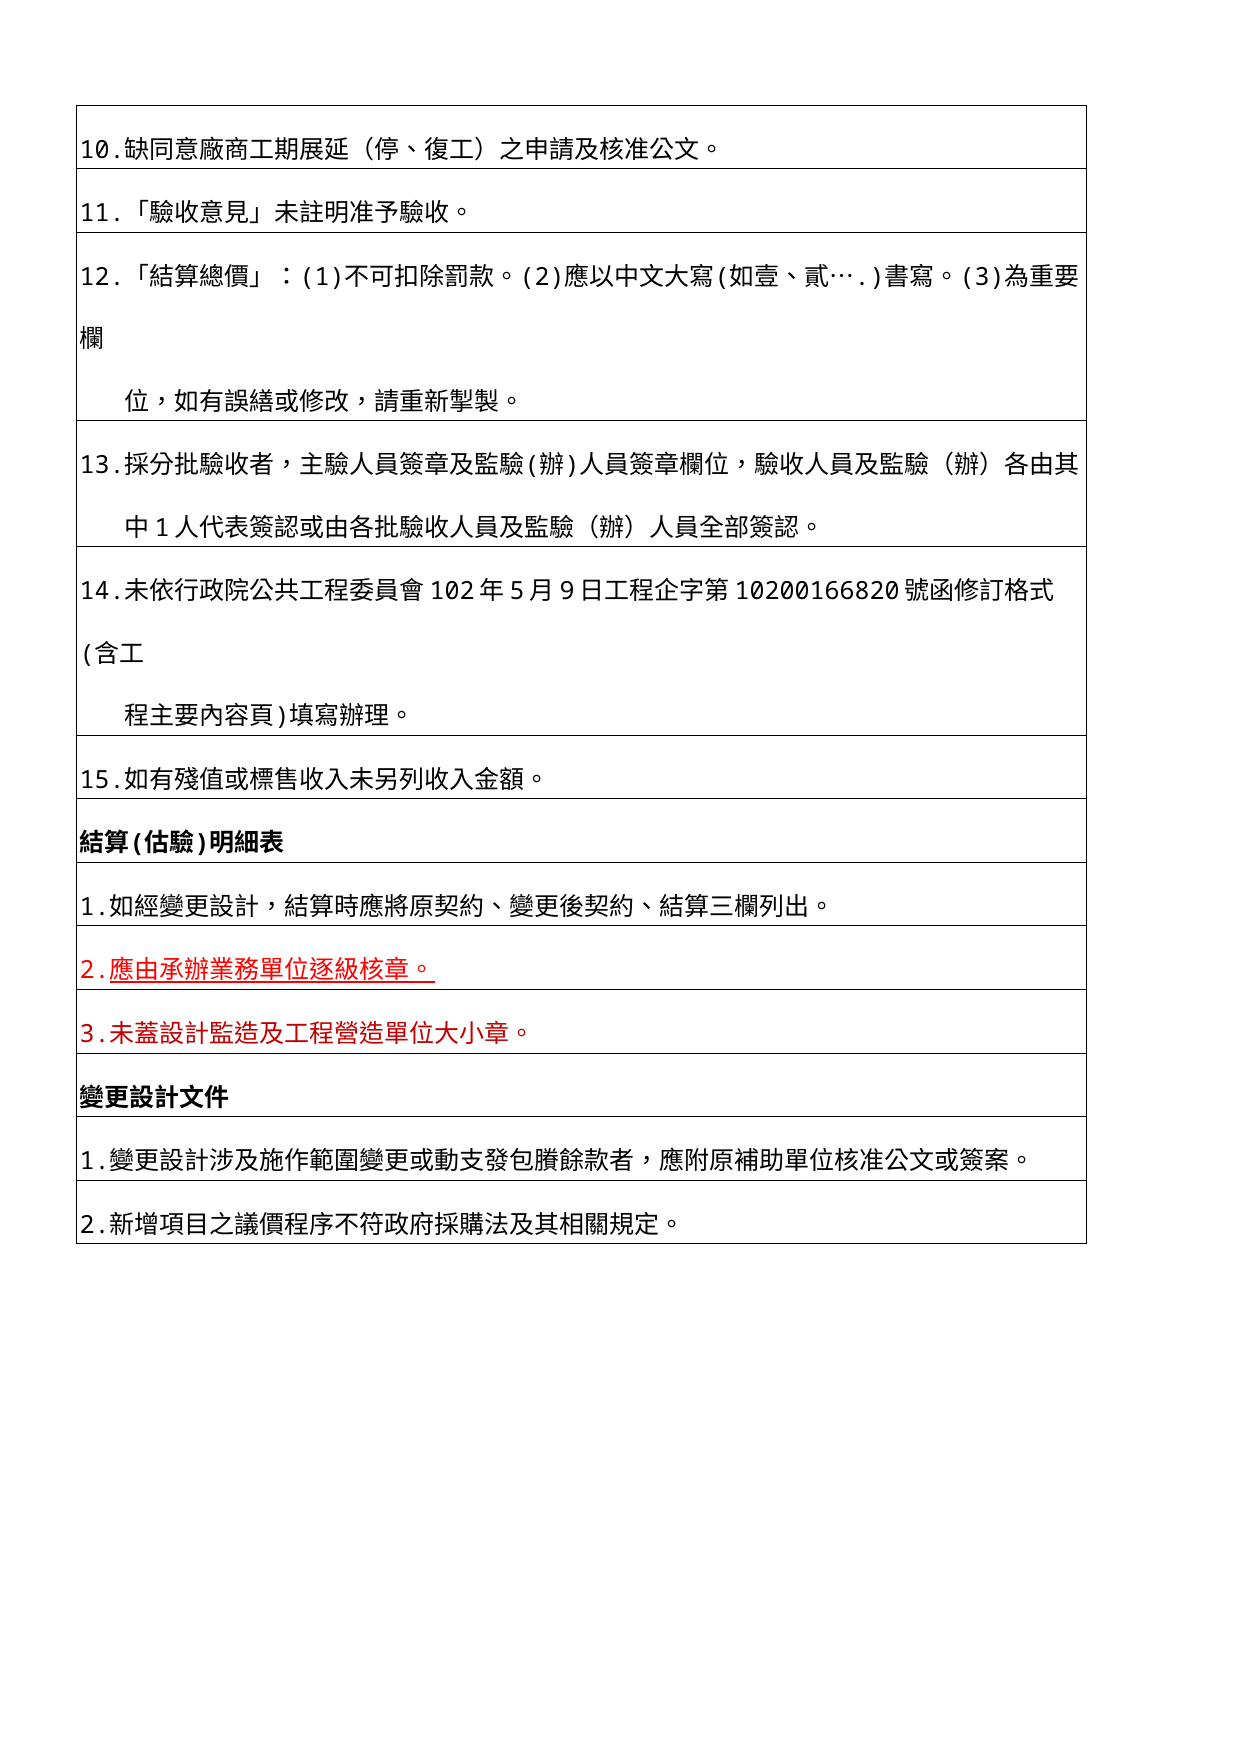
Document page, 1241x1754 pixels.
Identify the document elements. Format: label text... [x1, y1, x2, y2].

table_cell 結算(估驗)明細表 [77, 799, 1086, 862]
table_cell 13.採分批驗收者，主驗人員簽章及監驗(辦)人員簽章欄位，驗收人員及監驗（辦）各由其 中1人代表簽認或由各批驗收人員及監驗（辦）人員全部簽認。 [77, 421, 1086, 546]
table_cell 15.如有殘值或標售收入未另列收入金額。 [77, 736, 1086, 798]
table_cell 10.缺同意廠商工期展延（停、復工）之申請及核准公文。 [77, 106, 1086, 168]
table_cell 變更設計文件 [77, 1054, 1086, 1116]
table_cell 2.應由承辦業務單位逐級核章。 [77, 926, 1086, 989]
table_cell 12.「結算總價」：(1)不可扣除罰款。(2)應以中文大寫(如壹、貳….)書寫。(3)為重要欄 位，如有誤繕或修改，請重新掣製。 [77, 233, 1086, 420]
table_cell 2.新增項目之議價程序不符政府採購法及其相關規定。 [77, 1181, 1086, 1243]
table_cell 14.未依行政院公共工程委員會102年5月9日工程企字第10200166820號函修訂格式(含工 程主要內容頁)填寫辦理。 [77, 547, 1086, 735]
table_cell 3.未蓋設計監造及工程營造單位大小章。 [77, 990, 1086, 1052]
table_cell 1.變更設計涉及施作範圍變更或動支發包賸餘款者，應附原補助單位核准公文或簽案。 [77, 1117, 1086, 1179]
table_cell 11.「驗收意見」未註明准予驗收。 [77, 169, 1086, 232]
table_cell 1.如經變更設計，結算時應將原契約、變更後契約、結算三欄列出。 [77, 863, 1086, 925]
